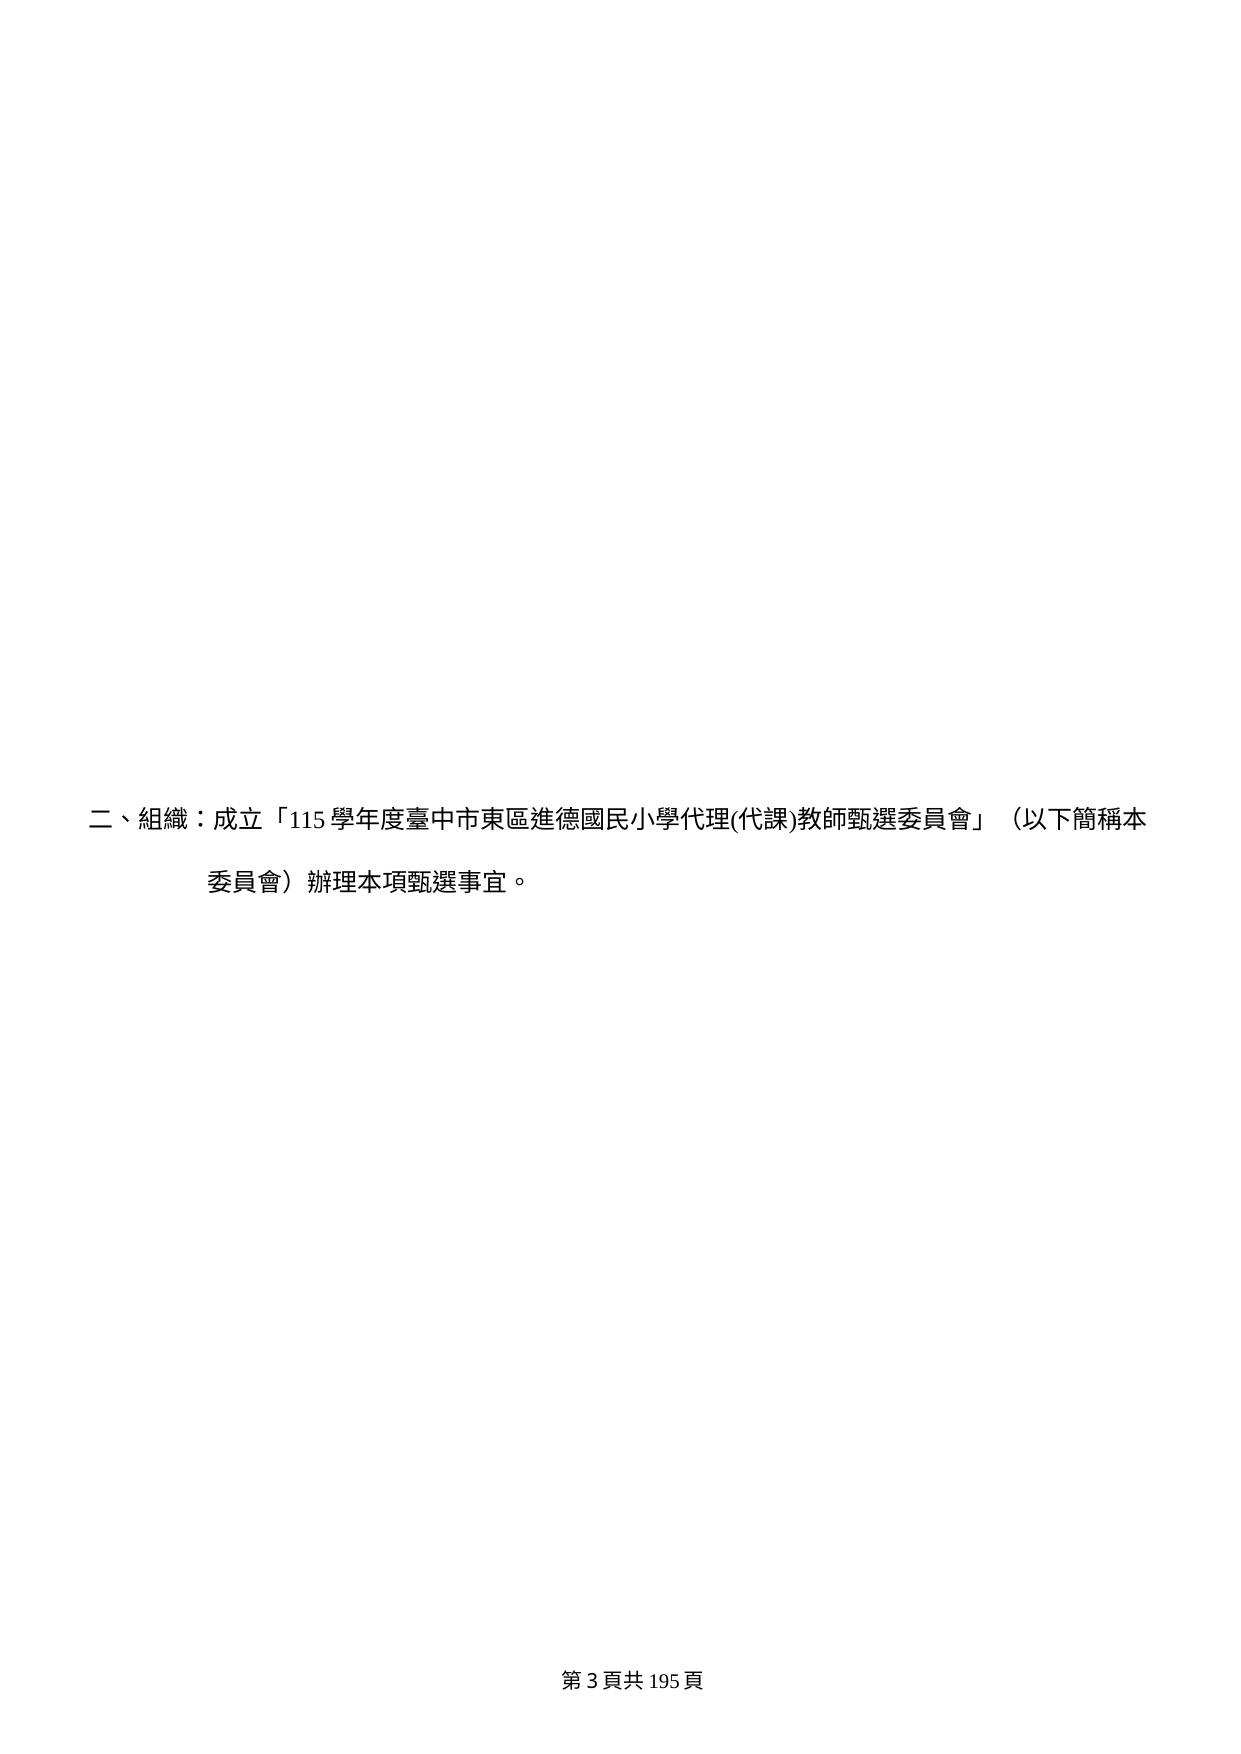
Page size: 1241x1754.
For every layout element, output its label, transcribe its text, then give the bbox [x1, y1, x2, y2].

text 二、組織：成立「115學年度臺中市東區進德國民小學代理(代課)教師甄選委員會」（以下簡稱本委員會）辦理本項甄選事宜。 [89, 776, 1152, 901]
